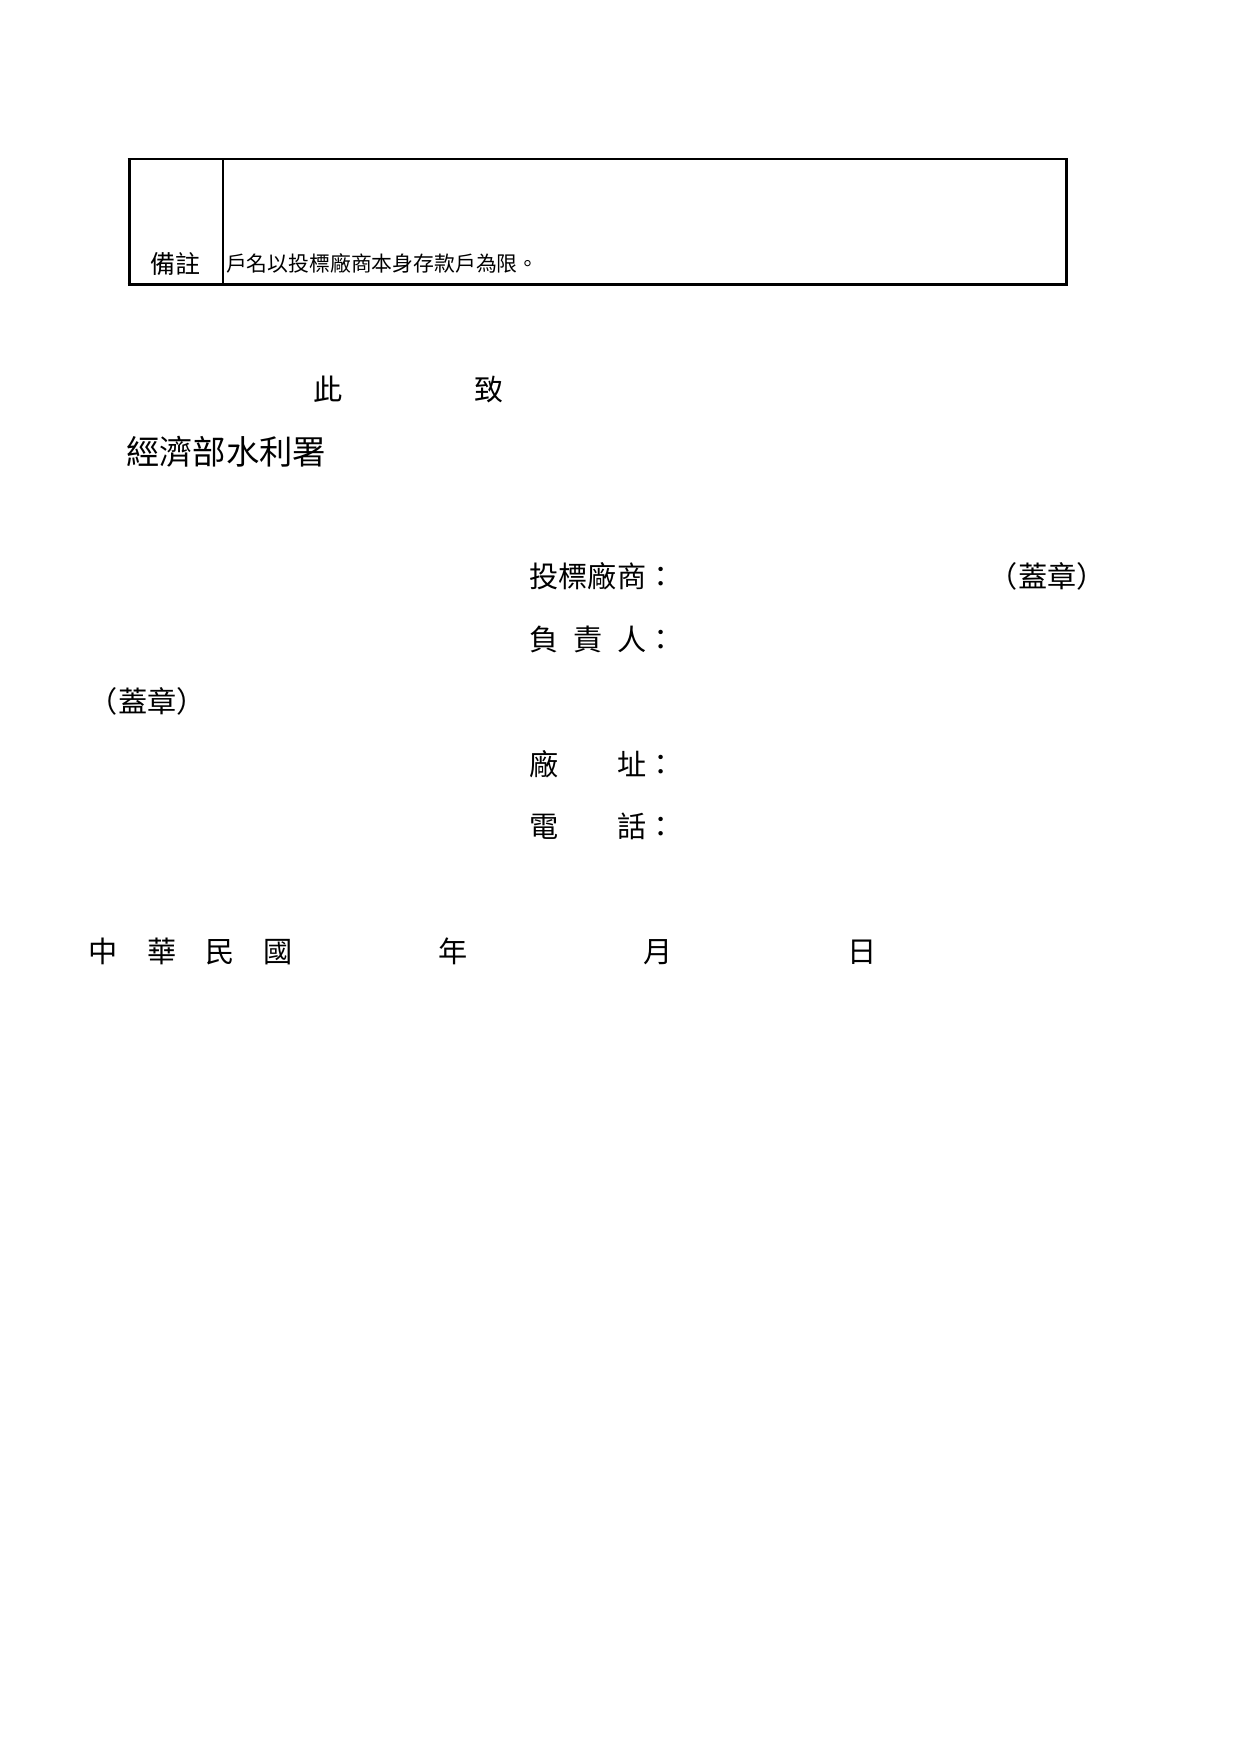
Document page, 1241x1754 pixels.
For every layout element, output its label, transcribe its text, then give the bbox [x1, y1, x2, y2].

table_cell 備註 [131, 160, 222, 283]
text 投標廠商： （蓋章） [89, 533, 1122, 596]
text 電 話： [89, 783, 1122, 846]
text 負 責 人： （蓋章） [89, 596, 1122, 721]
text 中 華 民 國 年 月 日 [89, 908, 984, 971]
text 廠 址： [89, 721, 1122, 783]
text 此 致 [112, 346, 1122, 408]
text 經濟部水利署 [112, 408, 1122, 471]
table_cell 戶名以投標廠商本身存款戶為限。 [224, 160, 1065, 283]
